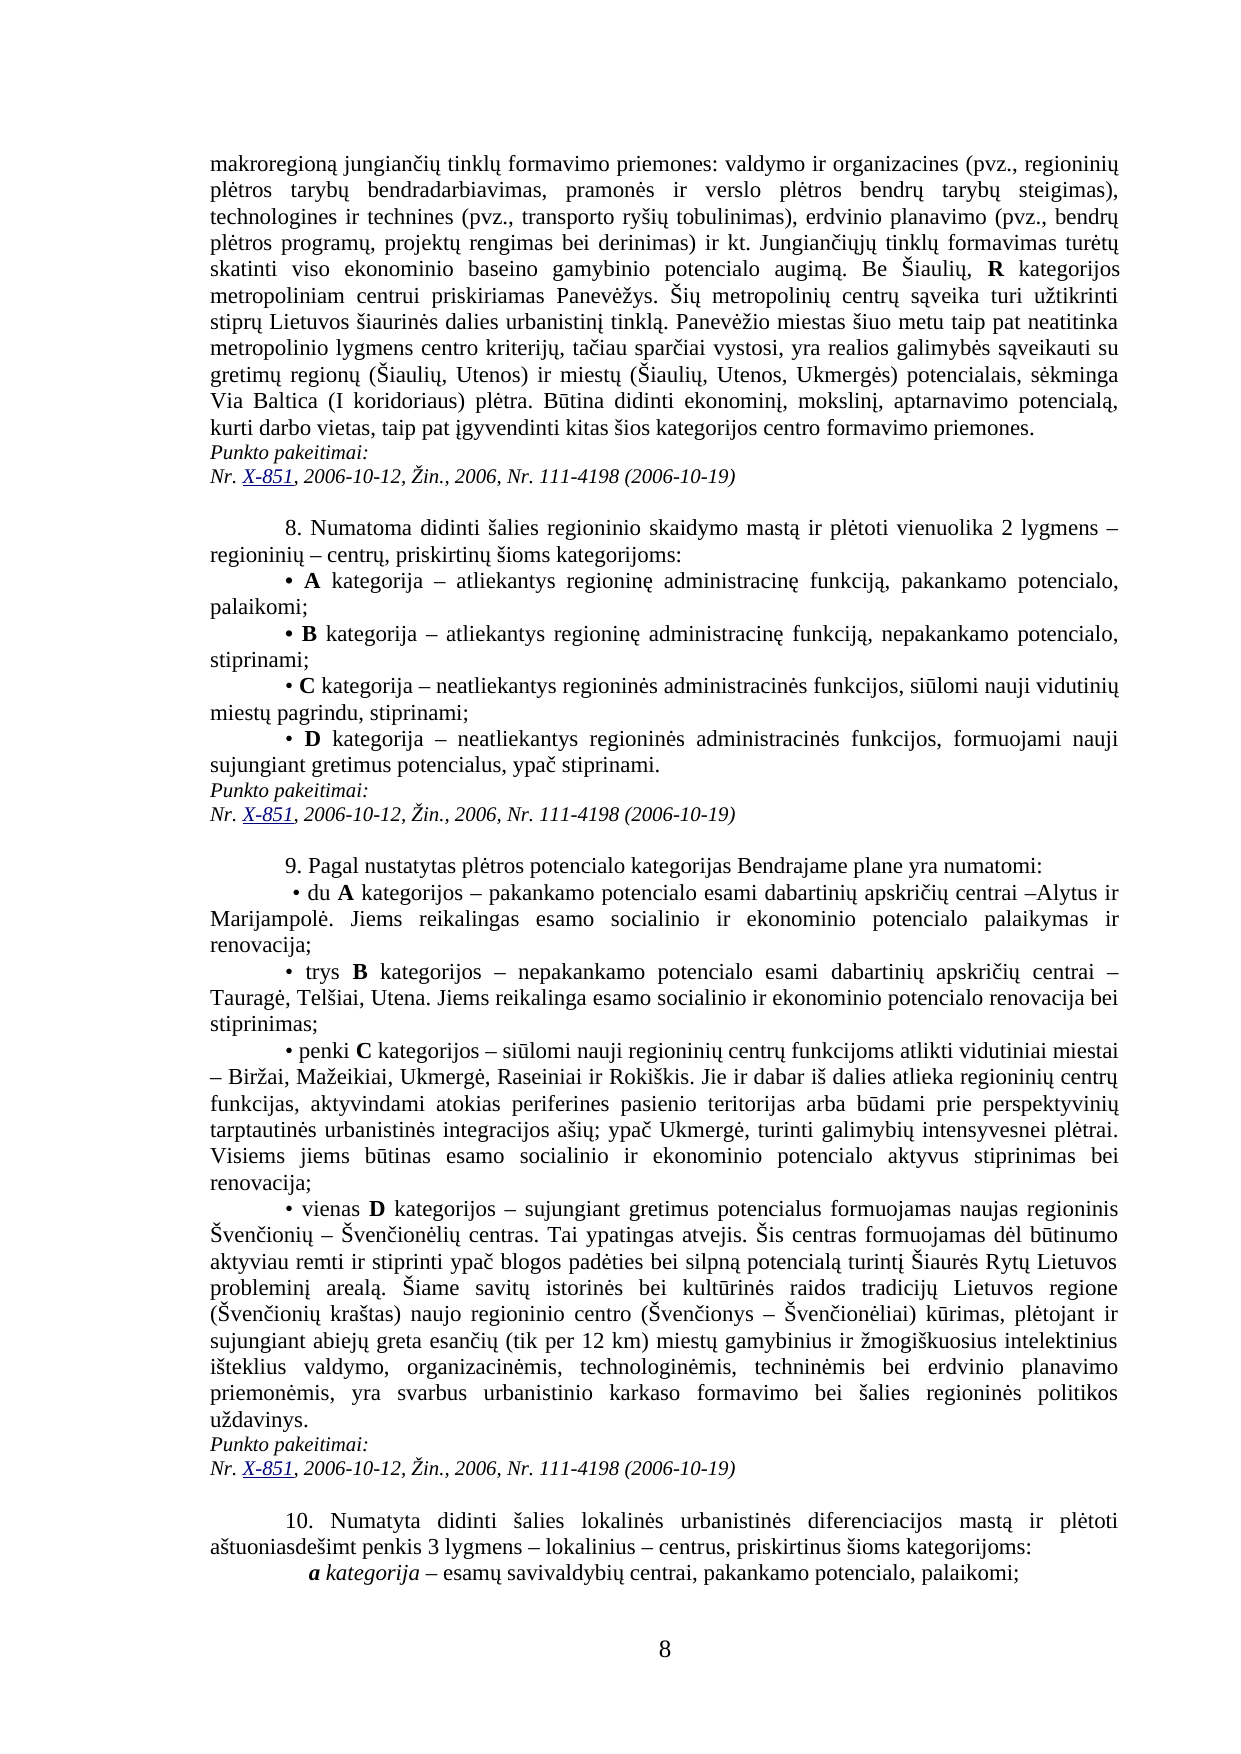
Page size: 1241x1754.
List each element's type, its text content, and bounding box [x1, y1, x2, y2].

text • A kategorija – atliekantys regioninę administracinę funkciją, pakankamo potencialo, palaikomi; [210, 567, 1120, 620]
text Punkto pakeitimai: [210, 440, 1119, 464]
text • trys B kategorijos – nepakankamo potencialo esami dabartinių apskričių centrai – Tauragė, Telšiai, Utena. Jiems reikalinga esamo socialinio ir ekonominio potencialo renovacija bei stiprinimas; [210, 958, 1120, 1037]
text 8. Numatoma didinti šalies regioninio skaidymo mastą ir plėtoti vienuolika 2 lygmens – regioninių – centrų, priskirtinų šioms kategorijoms: [210, 514, 1120, 567]
text 9. Pagal nustatytas plėtros potencialo kategorijas Bendrajame plane yra numatomi: [210, 852, 1120, 879]
text Punkto pakeitimai: [210, 1432, 1119, 1456]
text Nr. X-851, 2006-10-12, Žin., 2006, Nr. 111-4198 (2006-10-19) [210, 464, 1120, 488]
text • vienas D kategorijos – sujungiant gretimus potencialus formuojamas naujas regioninis Švenčionių – Švenčionėlių centras. Tai ypatingas atvejis. Šis centras formuojamas dėl būtinumo aktyviau remti ir stiprinti ypač blogos padėties bei silpną potencialą turintį Šiaurės Rytų Lietuvos probleminį arealą. Šiame savitų istorinės bei kultūrinės raidos tradicijų Lietuvos regione (Švenčionių kraštas) naujo regioninio centro (Švenčionys – Švenčionėliai) kūrimas, plėtojant ir sujungiant abiejų greta esančių (tik per 12 km) miestų gamybinius ir žmogiškuosius intelektinius išteklius valdymo, organizacinėmis, technologinėmis, techninėmis bei erdvinio planavimo priemonėmis, yra svarbus urbanistinio karkaso formavimo bei šalies regioninės politikos uždavinys. [210, 1195, 1119, 1432]
text  a kategorija – esamų savivaldybių centrai, pakankamo potencialo, palaikomi; [210, 1559, 1119, 1586]
text makroregioną jungiančių tinklų formavimo priemones: valdymo ir organizacines (pvz., regioninių plėtros tarybų bendradarbiavimas, pramonės ir verslo plėtros bendrų tarybų steigimas), technologines ir technines (pvz., transporto ryšių tobulinimas), erdvinio planavimo (pvz., bendrų plėtros programų, projektų rengimas bei derinimas) ir kt. Jungiančiųjų tinklų formavimas turėtų skatinti viso ekonominio baseino gamybinio potencialo augimą. Be Šiaulių, R kategorijos metropoliniam centrui priskiriamas Panevėžys. Šių metropolinių centrų sąveika turi užtikrinti stiprų Lietuvos šiaurinės dalies urbanistinį tinklą. Panevėžio miestas šiuo metu taip pat neatitinka metropolinio lygmens centro kriterijų, tačiau sparčiai vystosi, yra realios galimybės sąveikauti su gretimų regionų (Šiaulių, Utenos) ir miestų (Šiaulių, Utenos, Ukmergės) potencialais, sėkminga Via Baltica (I koridoriaus) plėtra. Būtina didinti ekonominį, mokslinį, aptarnavimo potencialą, kurti darbo vietas, taip pat įgyvendinti kitas šios kategorijos centro formavimo priemones. [210, 150, 1120, 440]
text • du A kategorijos – pakankamo potencialo esami dabartinių apskričių centrai –Alytus ir Marijampolė. Jiems reikalingas esamo socialinio ir ekonominio potencialo palaikymas ir renovacija; [210, 879, 1120, 958]
text 10. Numatyta didinti šalies lokalinės urbanistinės diferenciacijos mastą ir plėtoti aštuoniasdešimt penkis 3 lygmens – lokalinius – centrus, priskirtinus šioms kategorijoms: [210, 1507, 1119, 1559]
text Punkto pakeitimai: [210, 778, 1119, 802]
text • B kategorija – atliekantys regioninę administracinę funkciją, nepakankamo potencialo, stiprinami; [210, 620, 1120, 672]
text Nr. X-851, 2006-10-12, Žin., 2006, Nr. 111-4198 (2006-10-19) [210, 802, 1120, 826]
text • C kategorija – neatliekantys regioninės administracinės funkcijos, siūlomi nauji vidutinių miestų pagrindu, stiprinami; [210, 672, 1120, 725]
text • penki C kategorijos – siūlomi nauji regioninių centrų funkcijoms atlikti vidutiniai miestai – Biržai, Mažeikiai, Ukmergė, Raseiniai ir Rokiškis. Jie ir dabar iš dalies atlieka regioninių centrų funkcijas, aktyvindami atokias periferines pasienio teritorijas arba būdami prie perspektyvinių tarptautinės urbanistinės integracijos ašių; ypač Ukmergė, turinti galimybių intensyvesnei plėtrai. Visiems jiems būtinas esamo socialinio ir ekonominio potencialo aktyvus stiprinimas bei renovacija; [210, 1037, 1120, 1195]
text Nr. X-851, 2006-10-12, Žin., 2006, Nr. 111-4198 (2006-10-19) [210, 1456, 1120, 1480]
text • D kategorija – neatliekantys regioninės administracinės funkcijos, formuojami nauji sujungiant gretimus potencialus, ypač stiprinami. [210, 725, 1120, 778]
